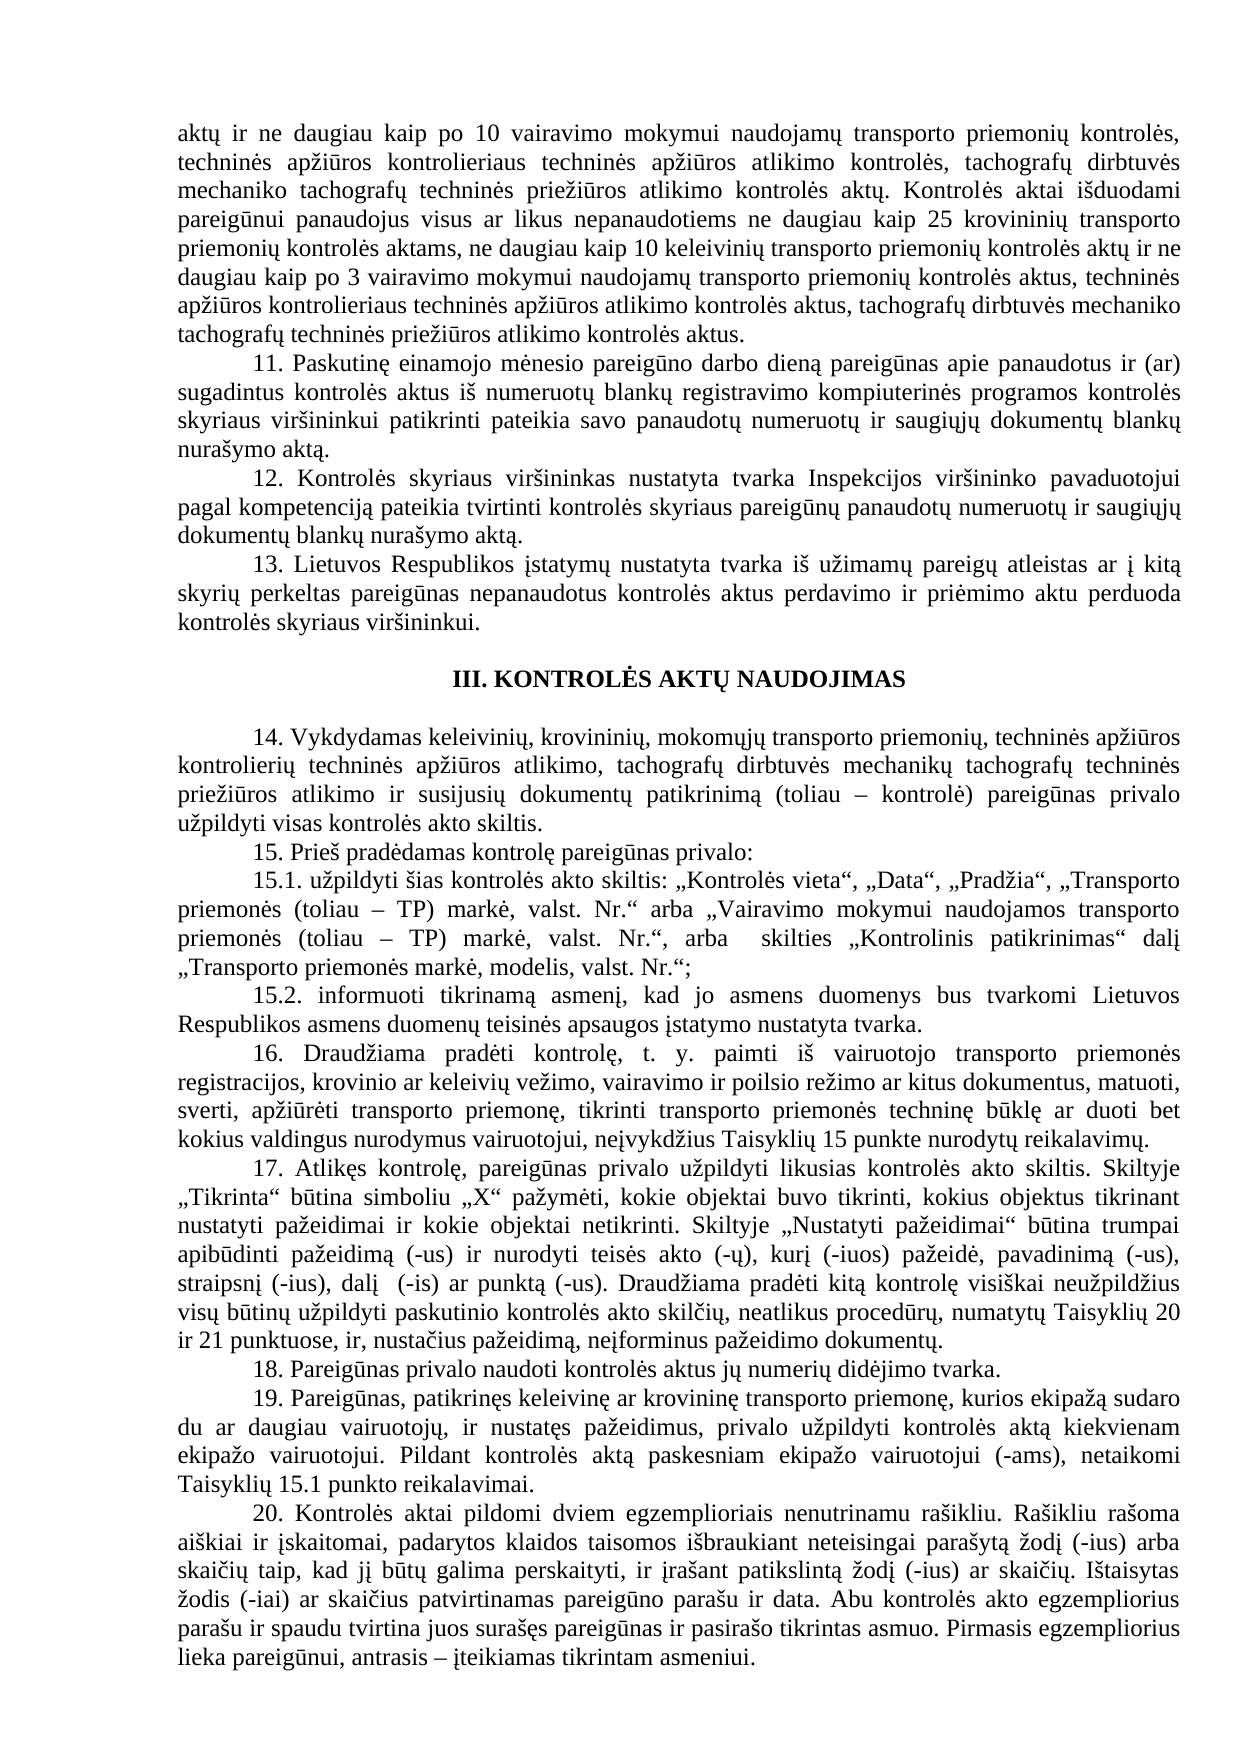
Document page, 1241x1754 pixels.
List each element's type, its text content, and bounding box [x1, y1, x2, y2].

text 15. Prieš pradėdamas kontrolę pareigūnas privalo: [177, 837, 1181, 866]
text 16. Draudžiama pradėti kontrolę, t. y. paimti iš vairuotojo transporto priemonės registracijos, krovinio ar keleivių vežimo, vairavimo ir poilsio režimo ar kitus dokumentus, matuoti, sverti, apžiūrėti transporto priemonę, tikrinti transporto priemonės techninę būklę ar duoti bet kokius valdingus nurodymus vairuotojui, neįvykdžius Taisyklių 15 punkte nurodytų reikalavimų. [177, 1038, 1181, 1153]
text 15.2. informuoti tikrinamą asmenį, kad jo asmens duomenys bus tvarkomi Lietuvos Respublikos asmens duomenų teisinės apsaugos įstatymo nustatyta tvarka. [177, 981, 1181, 1038]
text 17. Atlikęs kontrolę, pareigūnas privalo užpildyti likusias kontrolės akto skiltis. Skiltyje „Tikrinta“ būtina simboliu „X“ pažymėti, kokie objektai buvo tikrinti, kokius objektus tikrinant nustatyti pažeidimai ir kokie objektai netikrinti. Skiltyje „Nustatyti pažeidimai“ būtina trumpai apibūdinti pažeidimą (-us) ir nurodyti teisės akto (-ų), kurį (-iuos) pažeidė, pavadinimą (-us), straipsnį (-ius), dalį (-is) ar punktą (-us). Draudžiama pradėti kitą kontrolę visiškai neužpildžius visų būtinų užpildyti paskutinio kontrolės akto skilčių, neatlikus procedūrų, numatytų Taisyklių 20 ir 21 punktuose, ir, nustačius pažeidimą, neįforminus pažeidimo dokumentų. [177, 1153, 1181, 1354]
text aktų ir ne daugiau kaip po 10 vairavimo mokymui naudojamų transporto priemonių kontrolės, techninės apžiūros kontrolieriaus techninės apžiūros atlikimo kontrolės, tachografų dirbtuvės mechaniko tachografų techninės priežiūros atlikimo kontrolės aktų. Kontrolės aktai išduodami pareigūnui panaudojus visus ar likus nepanaudotiems ne daugiau kaip 25 krovininių transporto priemonių kontrolės aktams, ne daugiau kaip 10 keleivinių transporto priemonių kontrolės aktų ir ne daugiau kaip po 3 vairavimo mokymui naudojamų transporto priemonių kontrolės aktus, techninės apžiūros kontrolieriaus techninės apžiūros atlikimo kontrolės aktus, tachografų dirbtuvės mechaniko tachografų techninės priežiūros atlikimo kontrolės aktus. [177, 118, 1181, 348]
subtitle III. KONTROLĖS AKTŲ NAUDOJIMAS [177, 664, 1181, 693]
text 19. Pareigūnas, patikrinęs keleivinę ar krovininę transporto priemonę, kurios ekipažą sudaro du ar daugiau vairuotojų, ir nustatęs pažeidimus, privalo užpildyti kontrolės aktą kiekvienam ekipažo vairuotojui. Pildant kontrolės aktą paskesniam ekipažo vairuotojui (-ams), netaikomi Taisyklių 15.1 punkto reikalavimai. [177, 1383, 1181, 1498]
text 15.1. užpildyti šias kontrolės akto skiltis: „Kontrolės vieta“, „Data“, „Pradžia“, „Transporto priemonės (toliau – TP) markė, valst. Nr.“ arba „Vairavimo mokymui naudojamos transporto priemonės (toliau – TP) markė, valst. Nr.“, arba skilties „Kontrolinis patikrinimas“ dalį „Transporto priemonės markė, modelis, valst. Nr.“; [177, 866, 1181, 981]
text 20. Kontrolės aktai pildomi dviem egzemplioriais nenutrinamu rašikliu. Rašikliu rašoma aiškiai ir įskaitomai, padarytos klaidos taisomos išbraukiant neteisingai parašytą žodį (-ius) arba skaičių taip, kad jį būtų galima perskaityti, ir įrašant patikslintą žodį (-ius) ar skaičių. Ištaisytas žodis (-iai) ar skaičius patvirtinamas pareigūno parašu ir data. Abu kontrolės akto egzempliorius parašu ir spaudu tvirtina juos surašęs pareigūnas ir pasirašo tikrintas asmuo. Pirmasis egzempliorius lieka pareigūnui, antrasis – įteikiamas tikrintam asmeniui. [177, 1498, 1181, 1671]
text 18. Pareigūnas privalo naudoti kontrolės aktus jų numerių didėjimo tvarka. [177, 1354, 1181, 1383]
text 14. Vykdydamas keleivinių, krovininių, mokomųjų transporto priemonių, techninės apžiūros kontrolierių techninės apžiūros atlikimo, tachografų dirbtuvės mechanikų tachografų techninės priežiūros atlikimo ir susijusių dokumentų patikrinimą (toliau – kontrolė) pareigūnas privalo užpildyti visas kontrolės akto skiltis. [177, 722, 1181, 837]
text 13. Lietuvos Respublikos įstatymų nustatyta tvarka iš užimamų pareigų atleistas ar į kitą skyrių perkeltas pareigūnas nepanaudotus kontrolės aktus perdavimo ir priėmimo aktu perduoda kontrolės skyriaus viršininkui. [177, 549, 1181, 636]
text 12. Kontrolės skyriaus viršininkas nustatyta tvarka Inspekcijos viršininko pavaduotojui pagal kompetenciją pateikia tvirtinti kontrolės skyriaus pareigūnų panaudotų numeruotų ir saugiųjų dokumentų blankų nurašymo aktą. [177, 463, 1181, 549]
text 11. Paskutinę einamojo mėnesio pareigūno darbo dieną pareigūnas apie panaudotus ir (ar) sugadintus kontrolės aktus iš numeruotų blankų registravimo kompiuterinės programos kontrolės skyriaus viršininkui patikrinti pateikia savo panaudotų numeruotų ir saugiųjų dokumentų blankų nurašymo aktą. [177, 348, 1181, 463]
